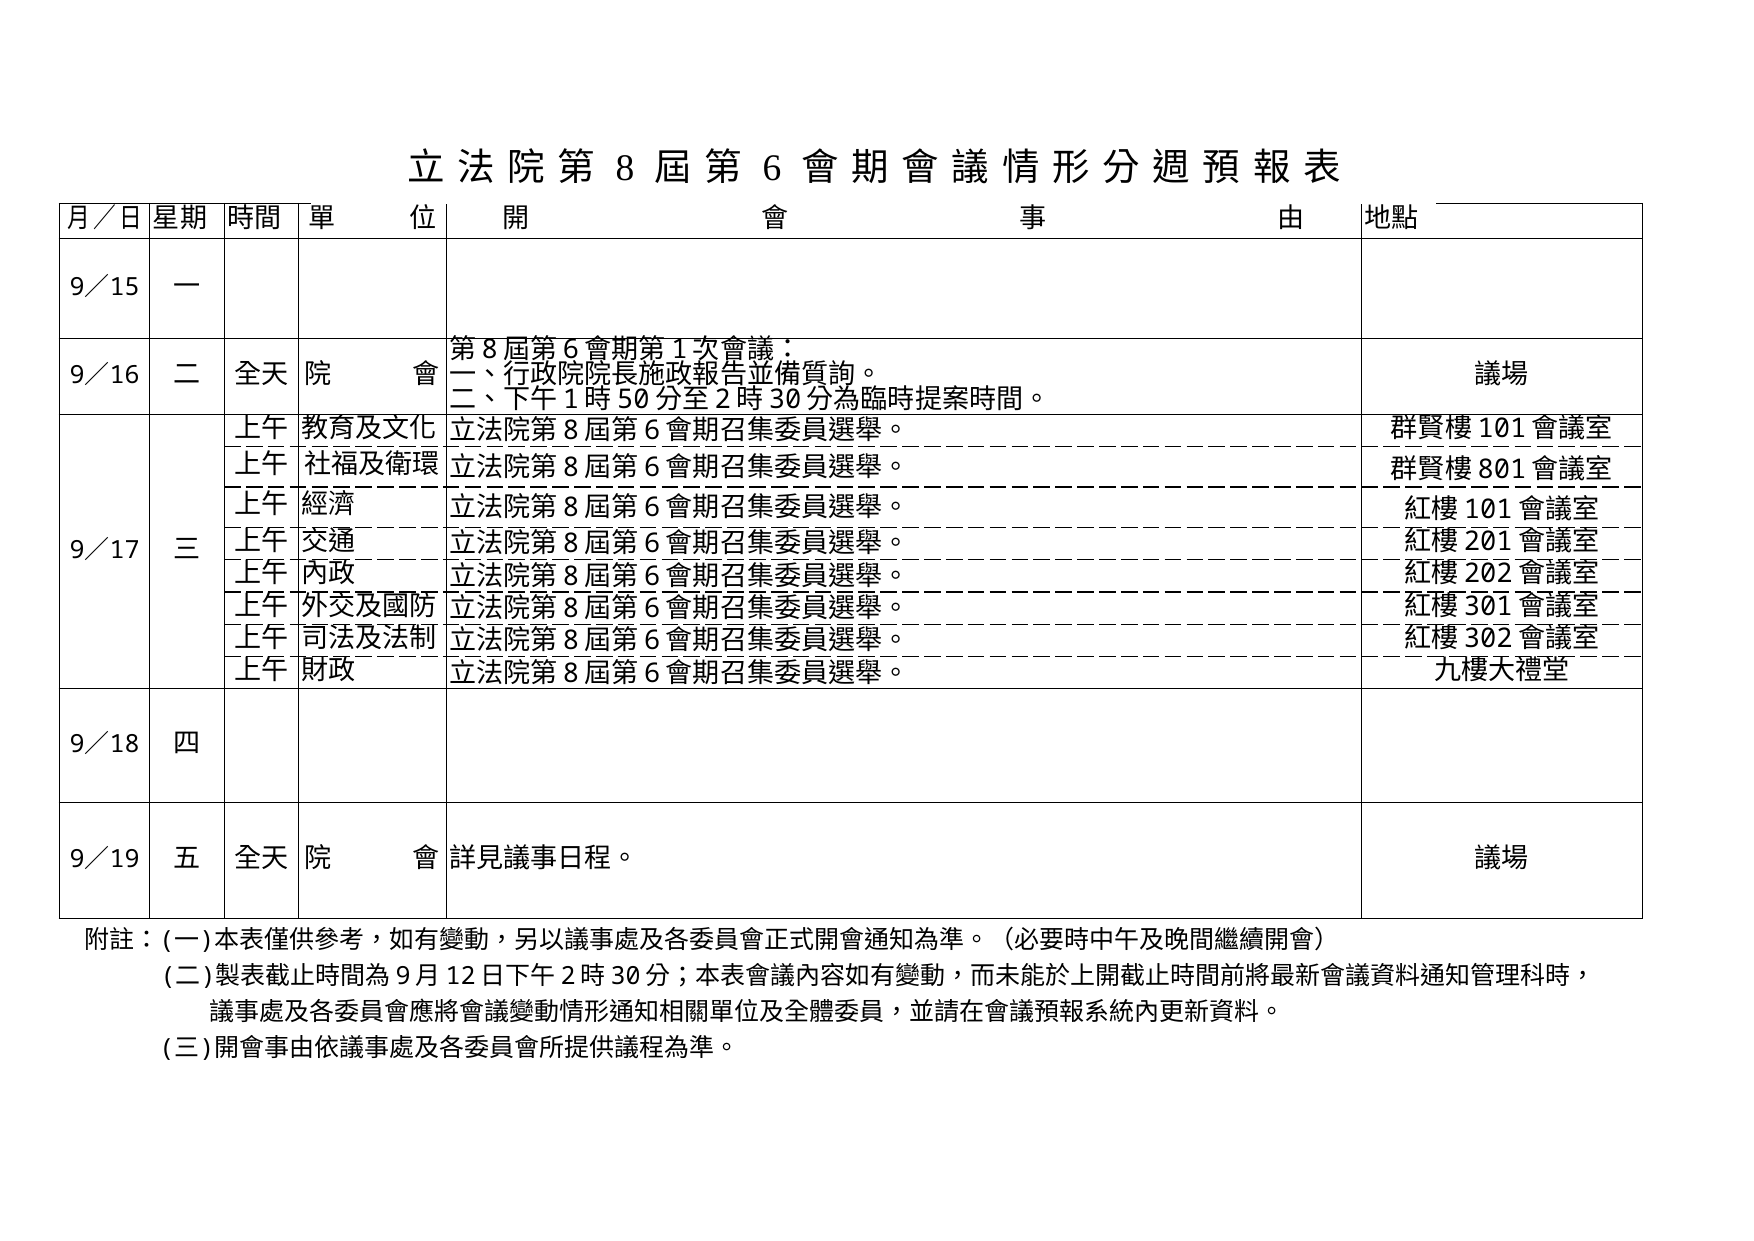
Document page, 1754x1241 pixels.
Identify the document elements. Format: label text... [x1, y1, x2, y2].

table_cell 紅樓202會議室 [1362, 559, 1642, 591]
table_header 星期 [150, 204, 224, 238]
table_cell [1362, 689, 1642, 802]
table_header 開會事由 [447, 204, 1361, 238]
table_cell 九樓大禮堂 [1362, 656, 1642, 688]
table_cell [299, 239, 446, 338]
table_cell 立法院第8屆第6會期召集委員選舉。 [447, 527, 1361, 559]
table_cell 立法院第8屆第6會期召集委員選舉。 [447, 486, 1361, 527]
text (二)製表截止時間為9月12日下午2時30分；本表會議內容如有變動，而未能於上開截止時間前將最新會議資料通知管理科時， [160, 955, 1695, 992]
table_cell 外交及國防 [299, 591, 446, 624]
table_cell 紅樓201會議室 [1362, 527, 1642, 559]
table_cell 9／18 [60, 689, 149, 802]
table_cell 一 [150, 239, 224, 338]
table_cell 9／17 [60, 415, 149, 688]
table_cell 全天 [225, 803, 298, 918]
table_cell 紅樓302會議室 [1362, 624, 1642, 656]
table_cell 紅樓301會議室 [1362, 591, 1642, 624]
table_cell 上午 [225, 559, 298, 591]
table_cell [447, 239, 1361, 338]
table_cell 財政 [299, 656, 446, 688]
table_cell 內政 [299, 559, 446, 591]
table_cell 立法院第8屆第6會期召集委員選舉。 [447, 591, 1361, 624]
table_cell 教育及文化 [299, 415, 446, 446]
table_header 時間 [225, 204, 298, 238]
table_cell 第8屆第6會期第1次會議： 一、行政院院長施政報告並備質詢。 二、下午1時50分至2時30分為臨時提案時間。 [447, 339, 1361, 414]
table_cell [225, 239, 298, 338]
table_cell 詳見議事日程。 [447, 803, 1361, 918]
table_cell [299, 689, 446, 802]
table_header 月／日 [60, 204, 149, 238]
table_cell 院 會 [299, 339, 446, 414]
text (三)開會事由依議事處及各委員會所提供議程為準。 [59, 1028, 1695, 1064]
table_cell 交通 [299, 527, 446, 559]
table_cell 立法院第8屆第6會期召集委員選舉。 [447, 624, 1361, 656]
table_cell 立法院第8屆第6會期召集委員選舉。 [447, 656, 1361, 688]
table_cell 上午 [225, 446, 298, 486]
table_cell 9／19 [60, 803, 149, 918]
table_cell [447, 689, 1361, 802]
text 議事處及各委員會應將會議變動情形通知相關單位及全體委員，並請在會議預報系統內更新資料。 [184, 992, 1695, 1028]
table_cell 上午 [225, 624, 298, 656]
table_cell 司法及法制 [299, 624, 446, 656]
table_cell 三 [150, 415, 224, 688]
table_cell 群賢樓801會議室 [1362, 446, 1642, 486]
table_cell 9／15 [60, 239, 149, 338]
text 立法院第8屆第6會期會議情形分週預報表 [326, 137, 1421, 191]
table_cell 紅樓101會議室 [1362, 486, 1642, 527]
table_header 地點 [1362, 204, 1642, 238]
table_cell 四 [150, 689, 224, 802]
table_cell [1362, 239, 1642, 338]
table_cell 上午 [225, 591, 298, 624]
table_cell 上午 [225, 527, 298, 559]
table_cell 上午 [225, 486, 298, 527]
table_cell 經濟 [299, 486, 446, 527]
table_cell [225, 689, 298, 802]
table_cell 社福及衛環 [299, 446, 446, 486]
table_cell 議場 [1362, 339, 1642, 414]
table_cell 二 [150, 339, 224, 414]
table_cell 全天 [225, 339, 298, 414]
table_cell 立法院第8屆第6會期召集委員選舉。 [447, 415, 1361, 446]
table_cell 議場 [1362, 803, 1642, 918]
table_cell 9／16 [60, 339, 149, 414]
table_header 單 位 [299, 204, 446, 238]
text 附註：(一)本表僅供參考，如有變動，另以議事處及各委員會正式開會通知為準。（必要時中午及晚間繼續開會） [59, 919, 1695, 955]
table_cell 院 會 [299, 803, 446, 918]
table_cell 群賢樓101會議室 [1362, 415, 1642, 446]
table_cell 立法院第8屆第6會期召集委員選舉。 [447, 446, 1361, 486]
table_cell 立法院第8屆第6會期召集委員選舉。 [447, 559, 1361, 591]
table_cell 五 [150, 803, 224, 918]
table_cell 上午 [225, 415, 298, 446]
table_cell 上午 [225, 656, 298, 688]
